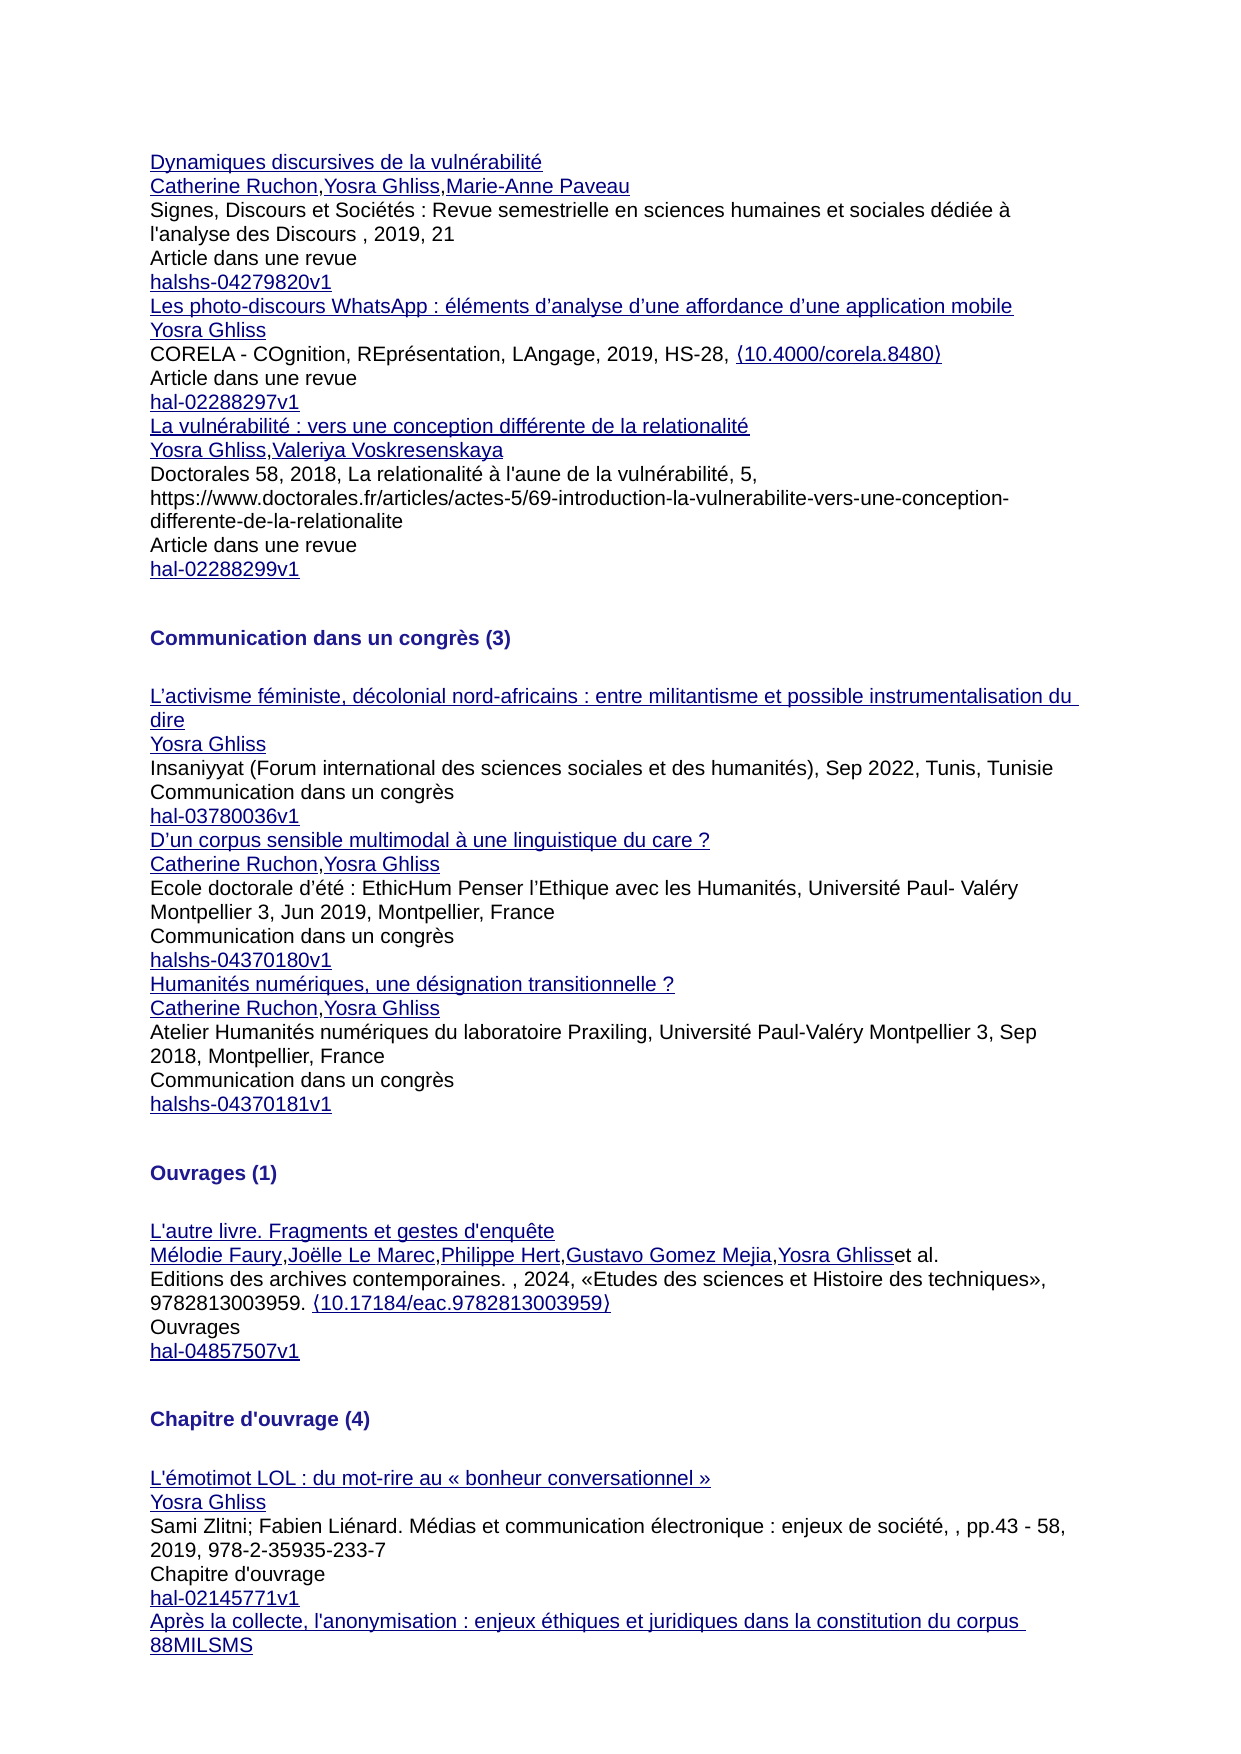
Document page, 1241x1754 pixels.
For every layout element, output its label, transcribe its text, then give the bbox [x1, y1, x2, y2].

table_cell Humanités numériques, une désignation transitionnelle ? Catherine Ruchon,Yosra Ghliss Atelier Humanités numériques du laboratoire Praxiling, Université Paul-Valéry Montpellier 3, Sep 2018, Montpellier, France Communication dans un congrès halshs-04370181v1 [150, 972, 1090, 1116]
table_cell La vulnérabilité : vers une conception différente de la relationalité Yosra Ghliss,Valeriya Voskresenskaya Doctorales 58, 2018, La relationalité à l'aune de la vulnérabilité, 5, https://www.doctorales.fr/articles/actes-5/69-introduction-la-vulnerabilite-vers-une-conception-differente-de-la-relationalite Article dans une revue hal-02288299v1 [150, 414, 1090, 581]
table_header L'autre livre. Fragments et gestes d'enquête Mélodie Faury,Joëlle Le Marec,Philippe Hert,Gustavo Gomez Mejia,Yosra Ghlisset al. Editions des archives contemporaines. , 2024, «Etudes des sciences et Histoire des techniques», 9782813003959. ⟨10.17184/eac.9782813003959⟩ Ouvrages hal-04857507v1 [150, 1219, 1090, 1362]
subtitle Communication dans un congrès (3) [150, 626, 1090, 650]
subtitle Ouvrages (1) [150, 1160, 1090, 1184]
table_cell Dynamiques discursives de la vulnérabilité Catherine Ruchon,Yosra Ghliss,Marie-Anne Paveau Signes, Discours et Sociétés : Revue semestrielle en sciences humaines et sociales dédiée à l'analyse des Discours , 2019, 21 Article dans une revue halshs-04279820v1 [150, 150, 1090, 294]
table_cell D’un corpus sensible multimodal à une linguistique du care ? Catherine Ruchon,Yosra Ghliss Ecole doctorale d’été : EthicHum Penser l’Ethique avec les Humanités, Université Paul- Valéry Montpellier 3, Jun 2019, Montpellier, France Communication dans un congrès halshs-04370180v1 [150, 828, 1090, 972]
table_header L'émotimot LOL : du mot-rire au « bonheur conversationnel » Yosra Ghliss Sami Zlitni; Fabien Liénard. Médias et communication électronique : enjeux de société, , pp.43 - 58, 2019, 978-2-35935-233-7 Chapitre d'ouvrage hal-02145771v1 [150, 1466, 1090, 1609]
table_header L’activisme féministe, décolonial nord-africains : entre militantisme et possible instrumentalisation du dire Yosra Ghliss Insaniyyat (Forum international des sciences sociales et des humanités), Sep 2022, Tunis, Tunisie Communication dans un congrès hal-03780036v1 [150, 684, 1090, 828]
table_cell Les photo-discours WhatsApp : éléments d’analyse d’une affordance d’une application mobile Yosra Ghliss CORELA - COgnition, REprésentation, LAngage, 2019, HS-28, ⟨10.4000/corela.8480⟩ Article dans une revue hal-02288297v1 [150, 294, 1090, 413]
table_cell Après la collecte, l'anonymisation : enjeux éthiques et juridiques dans la constitution du corpus 88MILSMS [150, 1609, 1090, 1657]
subtitle Chapitre d'ouvrage (4) [150, 1407, 1090, 1431]
